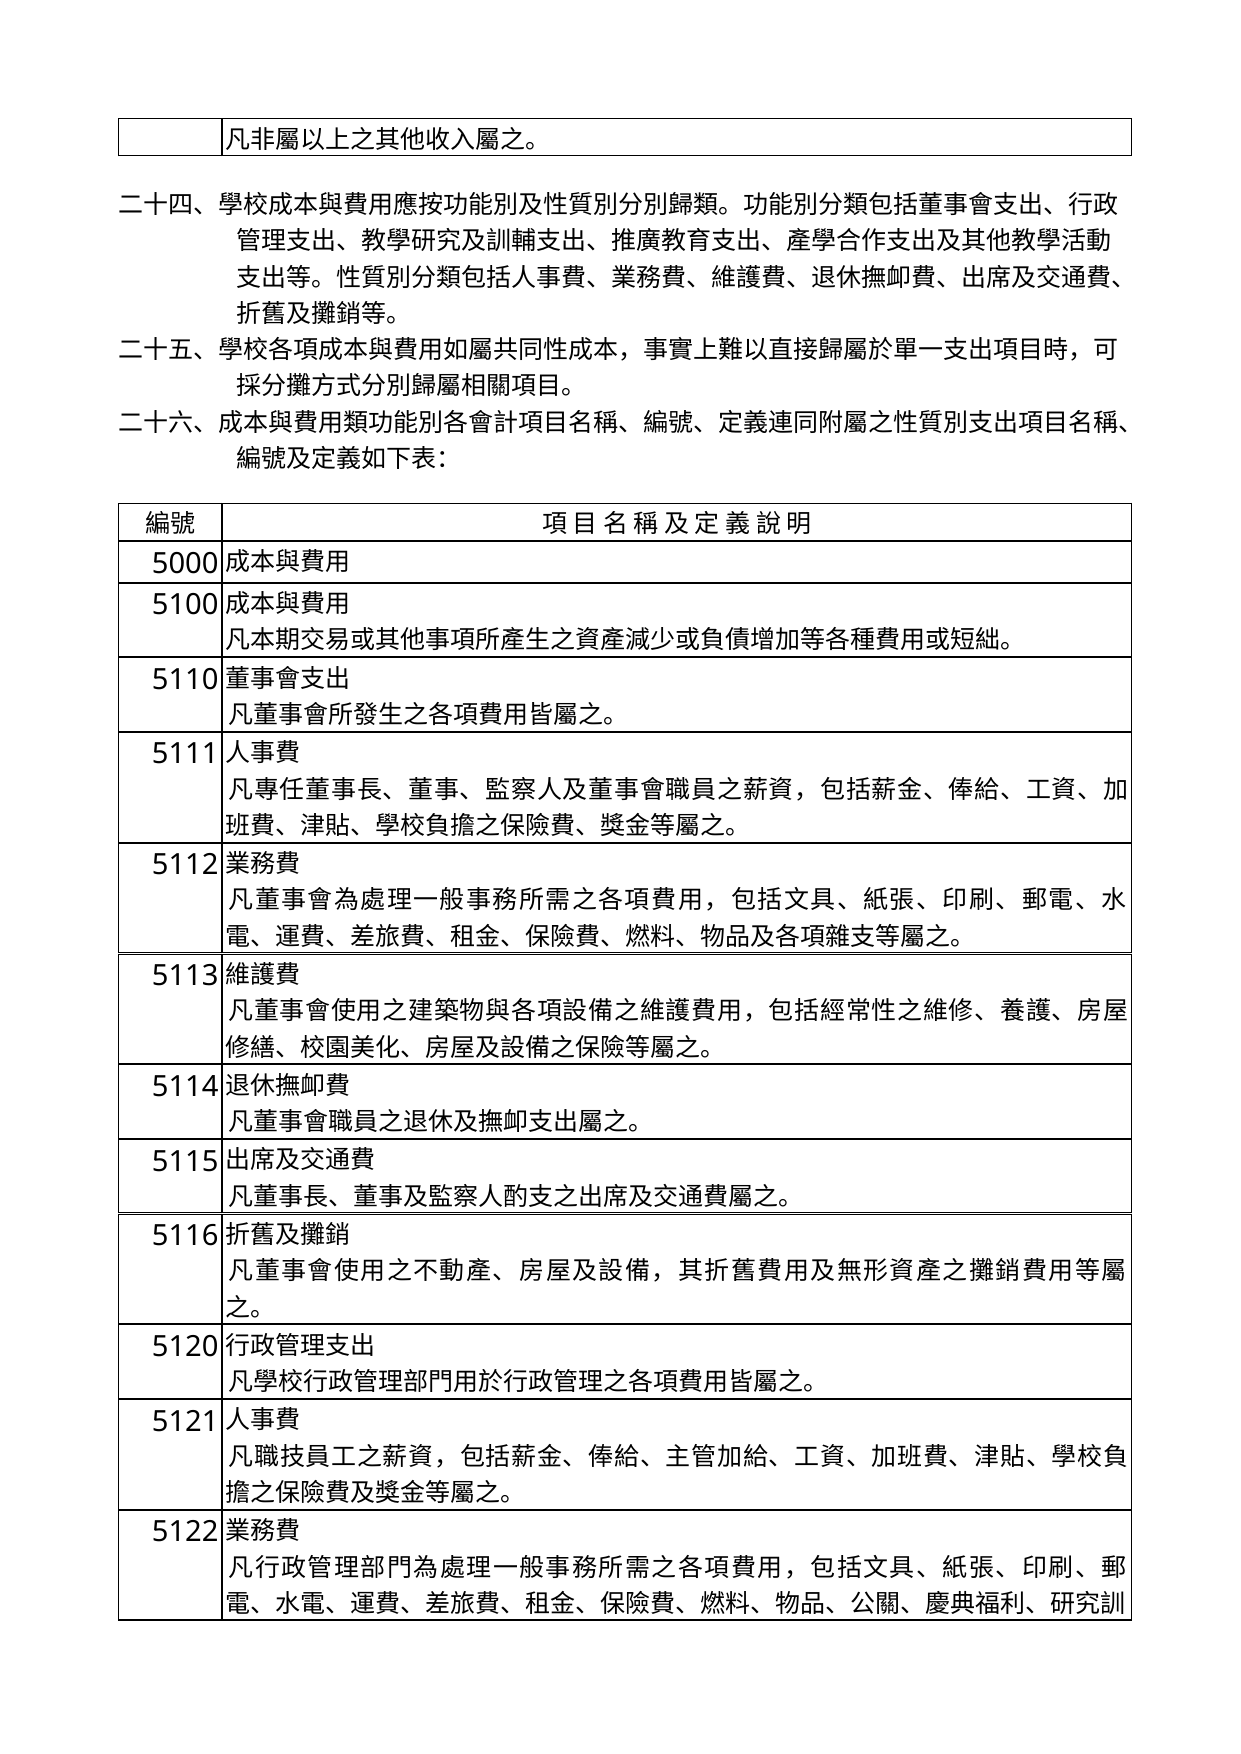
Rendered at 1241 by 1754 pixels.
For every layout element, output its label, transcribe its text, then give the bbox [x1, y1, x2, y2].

table_cell 5111 [119, 733, 221, 842]
table_cell 5000 [119, 542, 221, 582]
table_cell 5122 [119, 1511, 221, 1619]
table_cell 5120 [119, 1325, 221, 1398]
text 二十五、學校各項成本與費用如屬共同性成本，事實上難以直接歸屬於單一支出項目時，可採分攤方式分別歸屬相關項目。 [118, 329, 1122, 402]
table_cell 出席及交通費 凡董事長、董事及監察人酌支之出席及交通費屬之。 [223, 1140, 1131, 1212]
table_cell [119, 119, 221, 155]
table_cell 成本與費用 [223, 542, 1131, 582]
table_header 編號 [119, 504, 221, 540]
table_cell 人事費 凡職技員工之薪資，包括薪金、俸給、主管加給、工資、加班費、津貼、學校負擔之保險費及獎金等屬之。 [223, 1400, 1131, 1509]
text 二十六、成本與費用類功能別各會計項目名稱、編號、定義連同附屬之性質別支出項目名稱、編號及定義如下表： [118, 402, 1122, 474]
table_cell 5112 [119, 844, 221, 952]
table_cell 行政管理支出 凡學校行政管理部門用於行政管理之各項費用皆屬之。 [223, 1325, 1131, 1398]
table_cell 退休撫卹費 凡董事會職員之退休及撫卹支出屬之。 [223, 1065, 1131, 1138]
table_header 項 目 名 稱 及 定 義 說 明 [223, 504, 1131, 540]
table_cell 維護費 凡董事會使用之建築物與各項設備之維護費用，包括經常性之維修、養護、房屋修繕、校園美化、房屋及設備之保險等屬之。 [223, 955, 1131, 1063]
table_cell 成本與費用 凡本期交易或其他事項所產生之資產減少或負債增加等各種費用或短絀。 [223, 584, 1131, 656]
table_cell 董事會支出 凡董事會所發生之各項費用皆屬之。 [223, 658, 1131, 731]
table_cell 5115 [119, 1140, 221, 1212]
table_cell 5110 [119, 658, 221, 731]
table_cell 5100 [119, 584, 221, 656]
table_cell 凡非屬以上之其他收入屬之。 [223, 119, 1131, 155]
table_cell 業務費 凡董事會為處理一般事務所需之各項費用，包括文具、紙張、印刷、郵電、水電、運費、差旅費、租金、保險費、燃料、物品及各項雜支等屬之。 [223, 844, 1131, 952]
table_cell 人事費 凡專任董事長、董事、監察人及董事會職員之薪資，包括薪金、俸給、工資、加班費、津貼、學校負擔之保險費、獎金等屬之。 [223, 733, 1131, 842]
table_cell 業務費 凡行政管理部門為處理一般事務所需之各項費用，包括文具、紙張、印刷、郵電、水電、運費、差旅費、租金、保險費、燃料、物品、公關、慶典福利、研究訓 [223, 1511, 1131, 1619]
table_cell 5114 [119, 1065, 221, 1138]
table_cell 5116 [119, 1215, 221, 1323]
text 二十四、學校成本與費用應按功能別及性質別分別歸類。功能別分類包括董事會支出、行政管理支出、教學研究及訓輔支出、推廣教育支出、產學合作支出及其他教學活動支出等。性質別分類包括人事費、業務費、維護費、退休撫卹費、出席及交通費、折舊及攤銷等。 [118, 184, 1122, 329]
table_cell 折舊及攤銷 凡董事會使用之不動產、房屋及設備，其折舊費用及無形資產之攤銷費用等屬之。 [223, 1215, 1131, 1323]
table_cell 5121 [119, 1400, 221, 1509]
table_cell 5113 [119, 955, 221, 1063]
